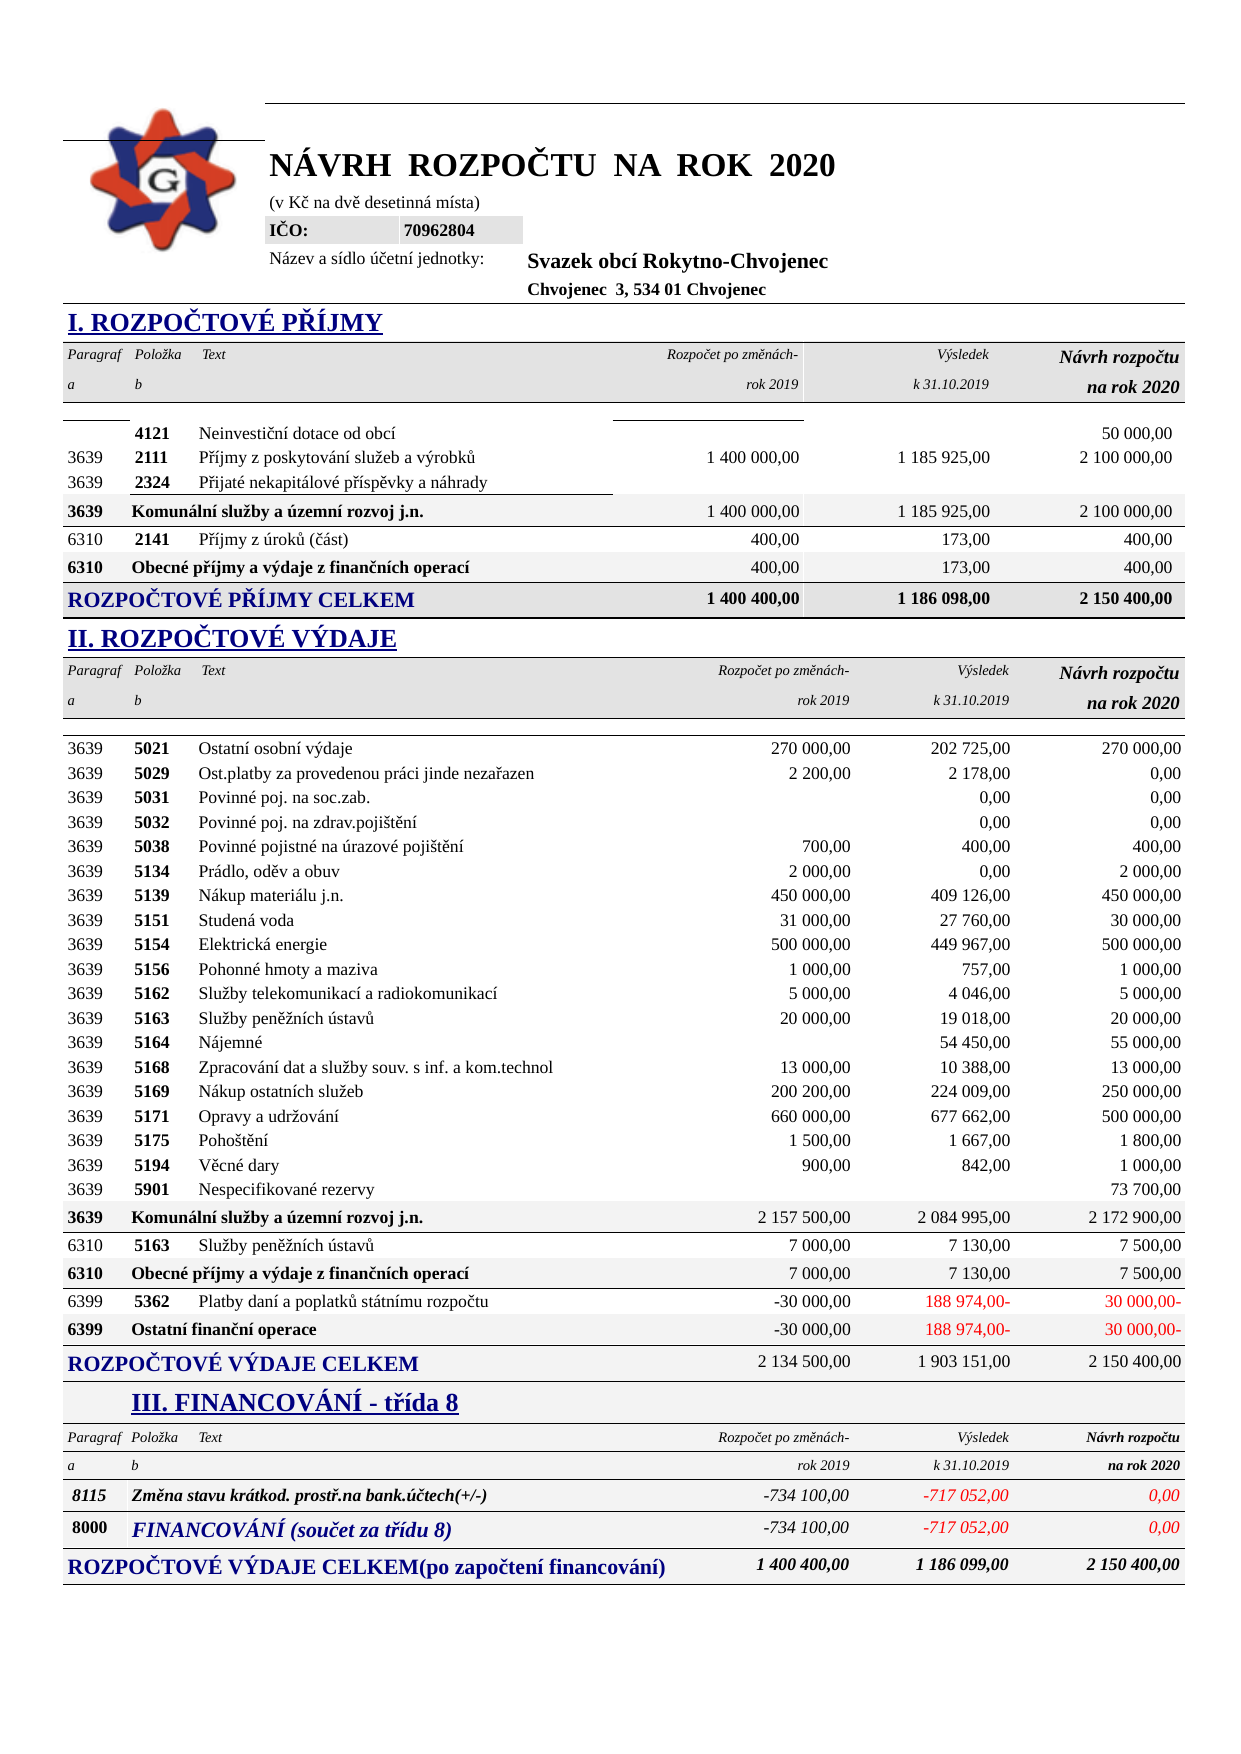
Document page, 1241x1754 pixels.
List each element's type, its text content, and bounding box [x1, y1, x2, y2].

table_cell 173,00 [804, 552, 994, 582]
table_cell 200 200,00 [690, 1079, 855, 1103]
table_cell 1 800,00 [1014, 1128, 1185, 1152]
table_cell 1 186 098,00 [804, 583, 994, 617]
table_cell a [63, 688, 130, 718]
table_cell 5163 [130, 1233, 197, 1257]
table_cell [63, 141, 89, 187]
table_cell [855, 1177, 1014, 1201]
table_cell 5151 [130, 908, 197, 932]
table_cell 2141 [130, 527, 198, 552]
table_cell 3639 [63, 932, 130, 956]
table_cell a [63, 1452, 130, 1479]
table_cell Přijaté nekapitálové příspěvky a náhrady [198, 470, 613, 494]
table_cell Položka [130, 343, 198, 372]
table_cell 3639 [63, 761, 130, 785]
table_cell 3639 [63, 981, 130, 1005]
table_cell 5164 [130, 1030, 197, 1054]
table_cell [197, 1452, 690, 1479]
table_cell 0,00 [1014, 810, 1185, 834]
table_cell FINANCOVÁNÍ (součet za třídu 8) [128, 1512, 690, 1547]
table_cell Obecné příjmy a výdaje z finančních operací [130, 552, 613, 582]
table_cell Ostatní osobní výdaje [197, 736, 690, 761]
table_cell Rozpočet po změnách- [690, 658, 855, 688]
table_cell 7 000,00 [690, 1233, 855, 1257]
table_cell 1 000,00 [1014, 1152, 1185, 1177]
table_cell 5134 [130, 859, 197, 883]
table_cell 2 172 900,00 [1014, 1201, 1185, 1232]
table_cell 70962804 [400, 216, 523, 244]
table_cell [613, 470, 803, 494]
table_cell 409 126,00 [855, 883, 1014, 907]
table_cell [804, 420, 994, 445]
table_cell 3639 [63, 834, 130, 858]
table_cell k 31.10.2019 [855, 688, 1014, 718]
table_cell Povinné poj. na zdrav.pojištění [197, 810, 690, 834]
table_cell 7 000,00 [690, 1258, 855, 1288]
table_cell 5362 [130, 1289, 197, 1314]
table_cell Věcné dary [197, 1152, 690, 1177]
table_cell Povinné pojistné na úrazové pojištění [197, 834, 690, 858]
table_cell -734 100,00 [690, 1512, 855, 1547]
table_cell Nákup materiálu j.n. [197, 883, 690, 907]
table_cell 173,00 [804, 527, 994, 552]
table_cell 2 150 400,00 [1014, 1549, 1185, 1584]
table_cell 30 000,00- [1014, 1289, 1185, 1314]
table_cell 6310 [63, 1233, 130, 1257]
table_cell 1 000,00 [690, 956, 855, 981]
table_cell Paragraf [63, 343, 130, 372]
table_cell 3639 [63, 445, 130, 470]
table_header [265, 104, 1185, 140]
table_cell Komunální služby a územní rozvoj j.n. [130, 1201, 690, 1232]
table_cell [238, 216, 265, 244]
table_cell -717 052,00 [855, 1480, 1014, 1511]
table_cell 270 000,00 [1014, 736, 1185, 761]
table_cell [804, 470, 994, 494]
table_cell 0,00 [1014, 785, 1185, 809]
table_cell 5 000,00 [1014, 981, 1185, 1005]
table_cell 3639 [63, 1005, 130, 1030]
table_cell Položka [130, 1424, 197, 1451]
table_cell 5162 [130, 981, 197, 1005]
table_cell 3639 [63, 1177, 130, 1201]
table_cell 5139 [130, 883, 197, 907]
table_cell [690, 1177, 855, 1201]
table_cell [265, 276, 523, 303]
table_cell [238, 187, 265, 216]
table_cell I. ROZPOČTOVÉ PŘÍJMY [63, 304, 1185, 341]
table_cell 3639 [63, 470, 130, 494]
table_cell Obecné příjmy a výdaje z finančních operací [130, 1258, 690, 1288]
table_cell -30 000,00 [690, 1289, 855, 1314]
table_cell -717 052,00 [855, 1512, 1014, 1547]
table_cell 5194 [130, 1152, 197, 1177]
table_cell 700,00 [690, 834, 855, 858]
table_cell 3639 [63, 785, 130, 809]
table_cell 450 000,00 [1014, 883, 1185, 907]
table_cell 0,00 [1014, 1480, 1185, 1511]
table_cell [855, 1382, 1014, 1423]
table_cell k 31.10.2019 [804, 372, 994, 402]
table_cell 0,00 [855, 810, 1014, 834]
table_cell 5 000,00 [690, 981, 855, 1005]
table_cell 900,00 [690, 1152, 855, 1177]
table_cell [63, 187, 89, 216]
table_cell 250 000,00 [1014, 1079, 1185, 1103]
table_cell 3639 [63, 1079, 130, 1103]
table_cell Návrh rozpočtu [1014, 658, 1185, 688]
table_cell 3639 [63, 1152, 130, 1177]
table_cell 2 150 400,00 [1014, 1346, 1185, 1381]
table_header II. ROZPOČTOVÉ VÝDAJE [63, 619, 1185, 657]
table_cell b [130, 688, 197, 718]
table_cell 2 178,00 [855, 761, 1014, 785]
table_cell Nákup ostatních služeb [197, 1079, 690, 1103]
table_cell [63, 421, 130, 445]
table_cell Paragraf [63, 1424, 130, 1451]
table_cell [63, 276, 265, 303]
table_cell Výsledek [855, 658, 1014, 688]
table_cell Návrh rozpočtu [1014, 1424, 1185, 1451]
table_cell 50 000,00 [994, 420, 1185, 445]
table_cell 400,00 [1014, 834, 1185, 858]
table_cell Elektrická energie [197, 932, 690, 956]
table_cell 2 200,00 [690, 761, 855, 785]
table_cell 1 903 151,00 [855, 1346, 1014, 1381]
table_cell Návrh rozpočtu [994, 343, 1185, 372]
table_cell 0,00 [855, 859, 1014, 883]
table_cell 6399 [63, 1289, 130, 1314]
table_cell 8000 [63, 1512, 127, 1547]
table_cell 660 000,00 [690, 1103, 855, 1128]
table_cell [63, 216, 89, 244]
table_cell Nespecifikované rezervy [197, 1177, 690, 1201]
table_cell 7 500,00 [1014, 1233, 1185, 1257]
table_cell ROZPOČTOVÉ VÝDAJE CELKEM [63, 1346, 690, 1381]
table_cell Výsledek [855, 1424, 1014, 1451]
table_cell 1 186 099,00 [855, 1549, 1014, 1584]
table_cell 400,00 [994, 527, 1185, 552]
table_cell Rozpočet po změnách- [690, 1424, 855, 1451]
table_cell Rozpočet po změnách- [613, 343, 803, 372]
table_cell [197, 688, 690, 718]
table_cell Komunální služby a územní rozvoj j.n. [130, 495, 613, 526]
table_cell 7 130,00 [855, 1258, 1014, 1288]
table_cell 0,00 [1014, 1512, 1185, 1547]
table_cell Změna stavu krátkod. prostř.na bank.účtech(+/-) [128, 1480, 690, 1511]
table_cell 500 000,00 [1014, 932, 1185, 956]
table_cell NÁVRH ROZPOČTU NA ROK 2020 [265, 140, 1185, 187]
table_cell 0,00 [855, 785, 1014, 809]
table_cell Název a sídlo účetní jednotky: [265, 245, 523, 276]
table_cell Povinné poj. na soc.zab. [197, 785, 690, 809]
table_cell 3639 [63, 494, 130, 526]
table_cell 5901 [130, 1177, 197, 1201]
table_cell [690, 785, 855, 809]
table_cell (v Kč na dvě desetinná místa) [265, 187, 1185, 216]
table_cell 3639 [63, 956, 130, 981]
table_cell ROZPOČTOVÉ VÝDAJE CELKEM(po započtení financování) [63, 1549, 690, 1584]
table_cell 1 185 925,00 [804, 494, 994, 526]
table_cell 3639 [63, 883, 130, 907]
table_cell 5169 [130, 1079, 197, 1103]
table_cell 19 018,00 [855, 1005, 1014, 1030]
table_cell rok 2019 [690, 1452, 855, 1479]
table_cell [613, 421, 803, 445]
table_cell Text [197, 1424, 690, 1451]
table_cell 1 400 000,00 [613, 445, 803, 470]
table_cell Paragraf [63, 658, 130, 688]
table_cell 7 500,00 [1014, 1258, 1185, 1288]
table_cell 188 974,00- [855, 1314, 1014, 1344]
table_cell 400,00 [994, 552, 1185, 582]
table_cell [690, 1030, 855, 1054]
table_cell Ost.platby za provedenou práci jinde nezařazen [197, 761, 690, 785]
table_cell 54 450,00 [855, 1030, 1014, 1054]
table_cell [1014, 1382, 1185, 1423]
table_cell 5168 [130, 1054, 197, 1079]
table_cell 450 000,00 [690, 883, 855, 907]
table_cell na rok 2020 [1014, 1452, 1185, 1479]
table_cell 1 400 400,00 [690, 1549, 855, 1584]
table_cell 400,00 [613, 552, 803, 582]
table_cell 27 760,00 [855, 908, 1014, 932]
table_cell [994, 470, 1185, 494]
table_cell 3639 [63, 1030, 130, 1054]
table_cell 20 000,00 [1014, 1005, 1185, 1030]
table_cell [63, 245, 265, 276]
table_cell 449 967,00 [855, 932, 1014, 956]
table_cell 0,00 [1014, 761, 1185, 785]
table_cell Platby daní a poplatků státnímu rozpočtu [197, 1289, 690, 1314]
table_cell 2 000,00 [690, 859, 855, 883]
table_cell 5038 [130, 834, 197, 858]
table_cell Příjmy z úroků (část) [198, 527, 613, 552]
table_cell 2 100 000,00 [994, 494, 1185, 526]
table_cell 2 150 400,00 [994, 583, 1185, 617]
table_cell 1 400 400,00 [613, 583, 803, 617]
table_cell 4 046,00 [855, 981, 1014, 1005]
table_cell Text [198, 343, 613, 372]
table_cell Svazek obcí Rokytno-Chvojenec [523, 245, 1185, 276]
table_cell -30 000,00 [690, 1314, 855, 1344]
table_cell 1 400 000,00 [613, 494, 803, 526]
table_cell 6310 [63, 552, 130, 582]
table_cell 224 009,00 [855, 1079, 1014, 1103]
table_cell 2 084 995,00 [855, 1201, 1014, 1232]
table_cell 73 700,00 [1014, 1177, 1185, 1201]
table_cell 3639 [63, 908, 130, 932]
table_cell 1 000,00 [1014, 956, 1185, 981]
table_cell Ostatní finanční operace [130, 1314, 690, 1344]
table_cell Položka [130, 658, 197, 688]
table_cell 5171 [130, 1103, 197, 1128]
table_cell Služby peněžních ústavů [197, 1233, 690, 1257]
table_cell IČO: [265, 216, 332, 244]
table_cell [690, 810, 855, 834]
table_cell 6310 [63, 527, 130, 552]
table_cell 55 000,00 [1014, 1030, 1185, 1054]
table_header [63, 103, 85, 140]
table_cell 757,00 [855, 956, 1014, 981]
table_cell a [63, 372, 130, 402]
table_cell 400,00 [855, 834, 1014, 858]
table_cell 3639 [63, 1128, 130, 1152]
table_cell [63, 1382, 130, 1423]
table_cell Nájemné [197, 1030, 690, 1054]
table_cell b [130, 1452, 197, 1479]
table_cell 188 974,00- [855, 1289, 1014, 1314]
table_cell 2111 [130, 445, 198, 470]
table_cell Služby telekomunikací a radiokomunikací [197, 981, 690, 1005]
table_cell na rok 2020 [994, 372, 1185, 402]
table_cell 3639 [63, 1103, 130, 1128]
table_cell 842,00 [855, 1152, 1014, 1177]
table_cell [198, 372, 613, 402]
table_cell [332, 216, 399, 244]
table_cell 500 000,00 [1014, 1103, 1185, 1128]
table_cell Příjmy z poskytování služeb a výrobků [198, 445, 613, 470]
table_cell Neinvestiční dotace od obcí [198, 420, 613, 445]
table_cell 13 000,00 [1014, 1054, 1185, 1079]
table_cell Chvojenec 3, 534 01 Chvojenec [523, 276, 1185, 303]
table_cell 2 000,00 [1014, 859, 1185, 883]
table_cell rok 2019 [613, 372, 803, 402]
table_cell 6399 [63, 1314, 130, 1344]
table_cell 5021 [130, 736, 197, 761]
table_cell 270 000,00 [690, 736, 855, 761]
table_cell -734 100,00 [690, 1480, 855, 1511]
table_cell Prádlo, oděv a obuv [197, 859, 690, 883]
table_cell b [130, 372, 198, 402]
table_cell Zpracování dat a služby souv. s inf. a kom.technol [197, 1054, 690, 1079]
table_cell [690, 1382, 855, 1423]
table_cell [238, 141, 265, 187]
table_cell III. FINANCOVÁNÍ - třída 8 [130, 1382, 690, 1423]
table_cell na rok 2020 [1014, 688, 1185, 718]
table_cell k 31.10.2019 [855, 1452, 1014, 1479]
table_cell Pohoštění [197, 1128, 690, 1152]
table_cell 10 388,00 [855, 1054, 1014, 1079]
table_cell 5156 [130, 956, 197, 981]
table_cell 3639 [63, 736, 130, 761]
table_cell [523, 216, 1185, 244]
table_cell 5029 [130, 761, 197, 785]
table_cell 2 134 500,00 [690, 1346, 855, 1381]
table_cell 677 662,00 [855, 1103, 1014, 1128]
table_cell 5032 [130, 810, 197, 834]
table_cell 31 000,00 [690, 908, 855, 932]
table_cell 5175 [130, 1128, 197, 1152]
table_cell 13 000,00 [690, 1054, 855, 1079]
table_cell 3639 [63, 1201, 130, 1232]
table_cell [63, 719, 1185, 735]
table_cell 1 667,00 [855, 1128, 1014, 1152]
table_cell 202 725,00 [855, 736, 1014, 761]
table_cell Pohonné hmoty a maziva [197, 956, 690, 981]
table_cell 30 000,00- [1014, 1314, 1185, 1344]
table_cell 6310 [63, 1258, 130, 1288]
table_cell Text [197, 658, 690, 688]
table_cell 500 000,00 [690, 932, 855, 956]
table_cell 5031 [130, 785, 197, 809]
table_cell 1 500,00 [690, 1128, 855, 1152]
table_header [85, 103, 265, 140]
table_cell [63, 403, 1185, 420]
table_cell 20 000,00 [690, 1005, 855, 1030]
table_cell 1 185 925,00 [804, 445, 994, 470]
table_cell 5163 [130, 1005, 197, 1030]
table_cell Opravy a udržování [197, 1103, 690, 1128]
table_cell 2324 [130, 470, 198, 494]
table_cell rok 2019 [690, 688, 855, 718]
table_cell Studená voda [197, 908, 690, 932]
table_cell ROZPOČTOVÉ PŘÍJMY CELKEM [63, 583, 613, 617]
table_cell 4121 [130, 420, 198, 445]
table_cell 5154 [130, 932, 197, 956]
table_cell 2 100 000,00 [994, 445, 1185, 470]
table_cell 2 157 500,00 [690, 1201, 855, 1232]
table_cell 400,00 [613, 527, 803, 552]
table_cell 3639 [63, 1054, 130, 1079]
table_cell Výsledek [804, 343, 994, 372]
table_cell Služby peněžních ústavů [197, 1005, 690, 1030]
table_cell 7 130,00 [855, 1233, 1014, 1257]
table_cell 3639 [63, 810, 130, 834]
table_cell 3639 [63, 859, 130, 883]
table_cell 8115 [63, 1480, 127, 1511]
table_cell 30 000,00 [1014, 908, 1185, 932]
